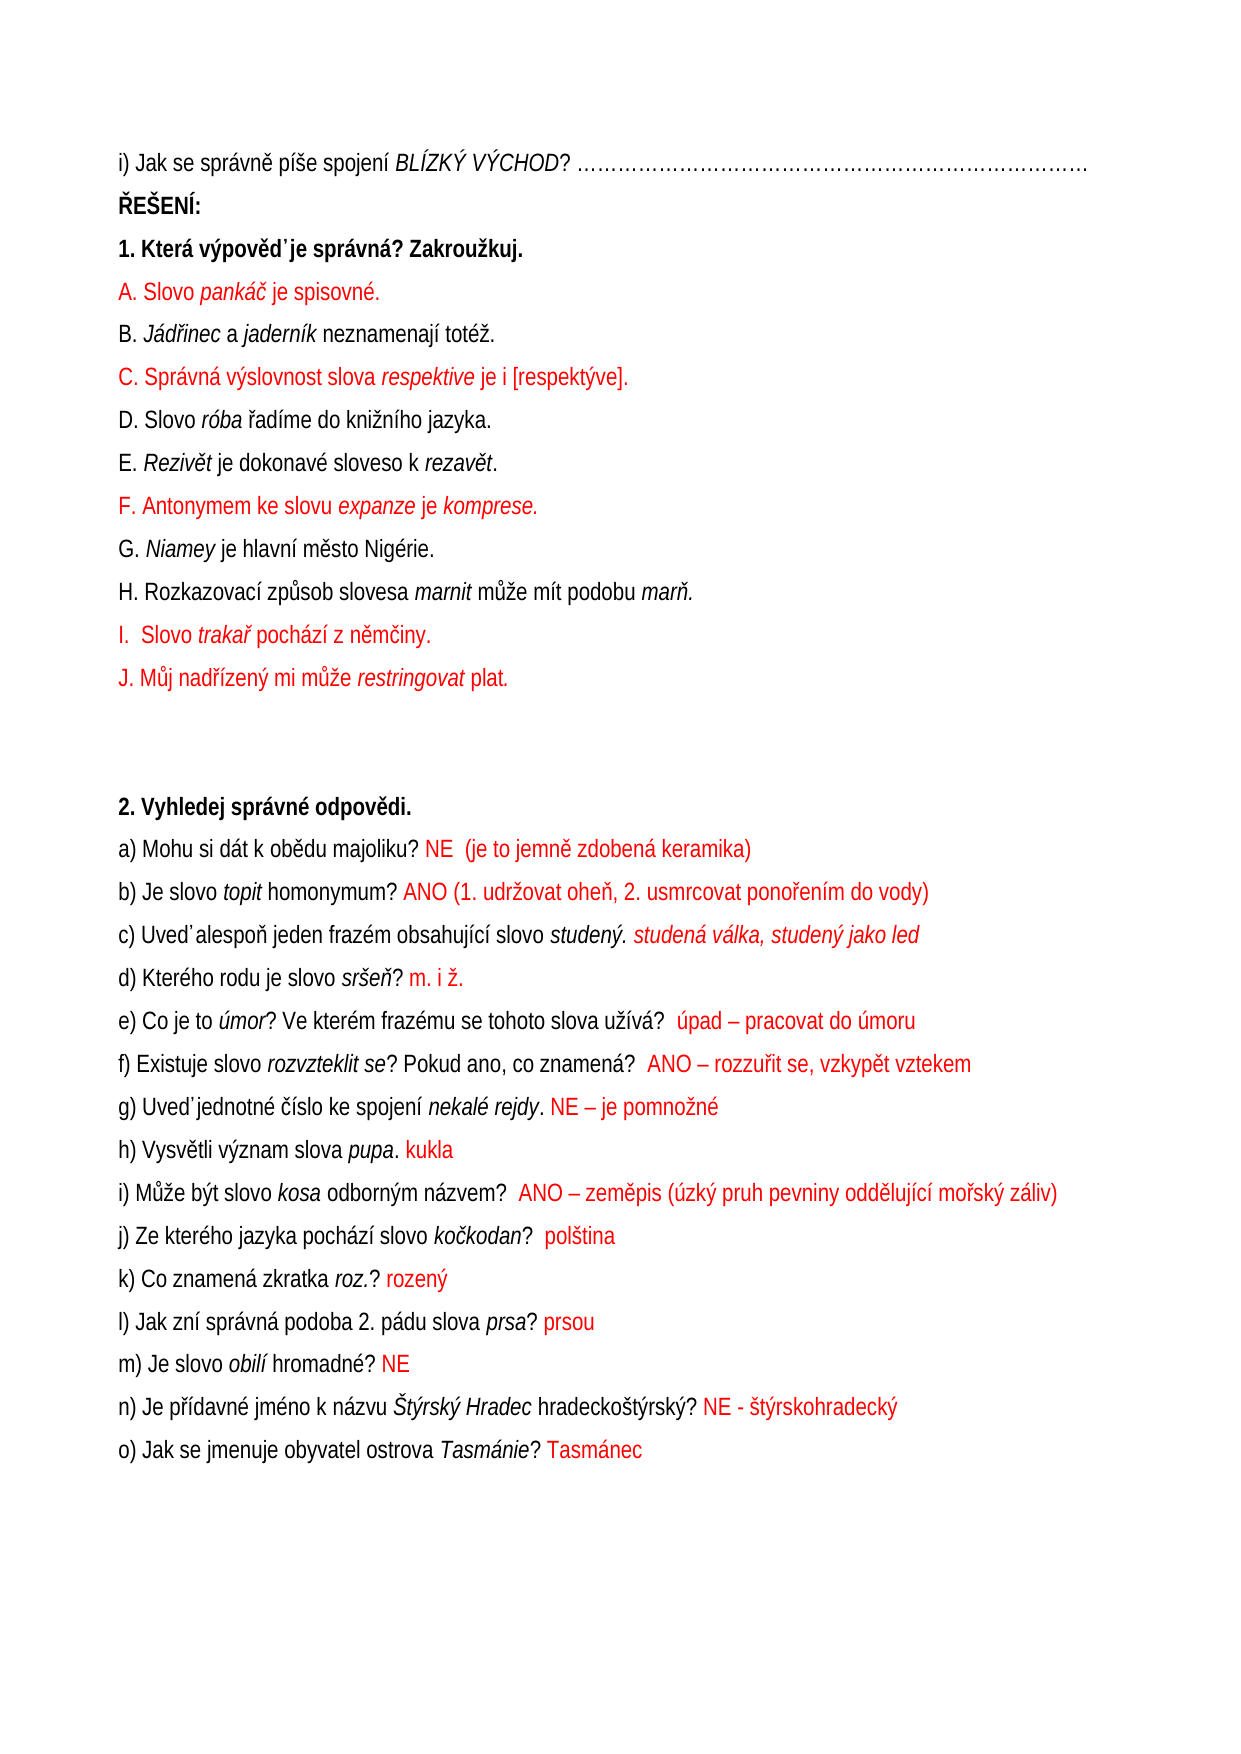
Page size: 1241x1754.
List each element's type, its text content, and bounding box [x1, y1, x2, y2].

text G. Niamey je hlavní město Nigérie. [118, 534, 1122, 563]
text H. Rozkazovací způsob slovesa marnit může mít podobu marň. [118, 577, 1122, 606]
text F. Antonymem ke slovu expanze je komprese. [118, 491, 1122, 520]
text e) Co je to úmor? Ve kterém frazému se tohoto slova užívá? úpad – pracovat do úmoru [118, 1006, 1122, 1035]
text 2. Vyhledej správné odpovědi. [118, 791, 1122, 820]
text a) Mohu si dát k obědu majoliku? NE (je to jemně zdobená keramika) [118, 834, 1122, 863]
text B. Jádřinec a jaderník neznamenají totéž. [118, 319, 1122, 348]
text J. Můj nadřízený mi může restringovat plat. [118, 663, 1122, 691]
text c) Uveď alespoň jeden frazém obsahující slovo studený. studená válka, studený jako led [118, 920, 1122, 949]
text i) Jak se správně píše spojení BLÍZKÝ VÝCHOD? ………………………………………………………………… [118, 148, 1122, 176]
text g) Uveď jednotné číslo ke spojení nekalé rejdy. NE – je pomnožné [118, 1092, 1122, 1121]
text o) Jak se jmenuje obyvatel ostrova Tasmánie? Tasmánec [118, 1435, 1122, 1464]
text l) Jak zní správná podoba 2. pádu slova prsa? prsou [118, 1306, 1122, 1335]
text ŘEŠENÍ: [118, 191, 1122, 219]
text C. Správná výslovnost slova respektive je i [respektýve]. [118, 362, 1122, 391]
text D. Slovo róba řadíme do knižního jazyka. [118, 405, 1122, 434]
text f) Existuje slovo rozvzteklit se? Pokud ano, co znamená? ANO – rozzuřit se, vzkypět vztekem [118, 1049, 1122, 1078]
text h) Vysvětli význam slova pupa. kukla [118, 1135, 1122, 1163]
text d) Kterého rodu je slovo sršeň? m. i ž. [118, 963, 1122, 992]
text n) Je přídavné jméno k názvu Štýrský Hradec hradeckoštýrský? NE - štýrskohradecký [118, 1392, 1122, 1421]
text j) Ze kterého jazyka pochází slovo kočkodan? polština [118, 1221, 1122, 1249]
text b) Je slovo topit homonymum? ANO (1. udržovat oheň, 2. usmrcovat ponořením do vody) [118, 877, 1122, 906]
text i) Může být slovo kosa odborným názvem? ANO – zeměpis (úzký pruh pevniny oddělující mořský záliv) [118, 1178, 1122, 1206]
text A. Slovo pankáč je spisovné. [118, 276, 1122, 305]
text E. Rezivět je dokonavé sloveso k rezavět. [118, 448, 1122, 477]
text m) Je slovo obilí hromadné? NE [118, 1349, 1122, 1378]
text I. Slovo trakař pochází z němčiny. [118, 620, 1122, 648]
text 1. Která výpověď je správná? Zakroužkuj. [118, 233, 1122, 262]
text k) Co znamená zkratka roz.? rozený [118, 1263, 1122, 1292]
